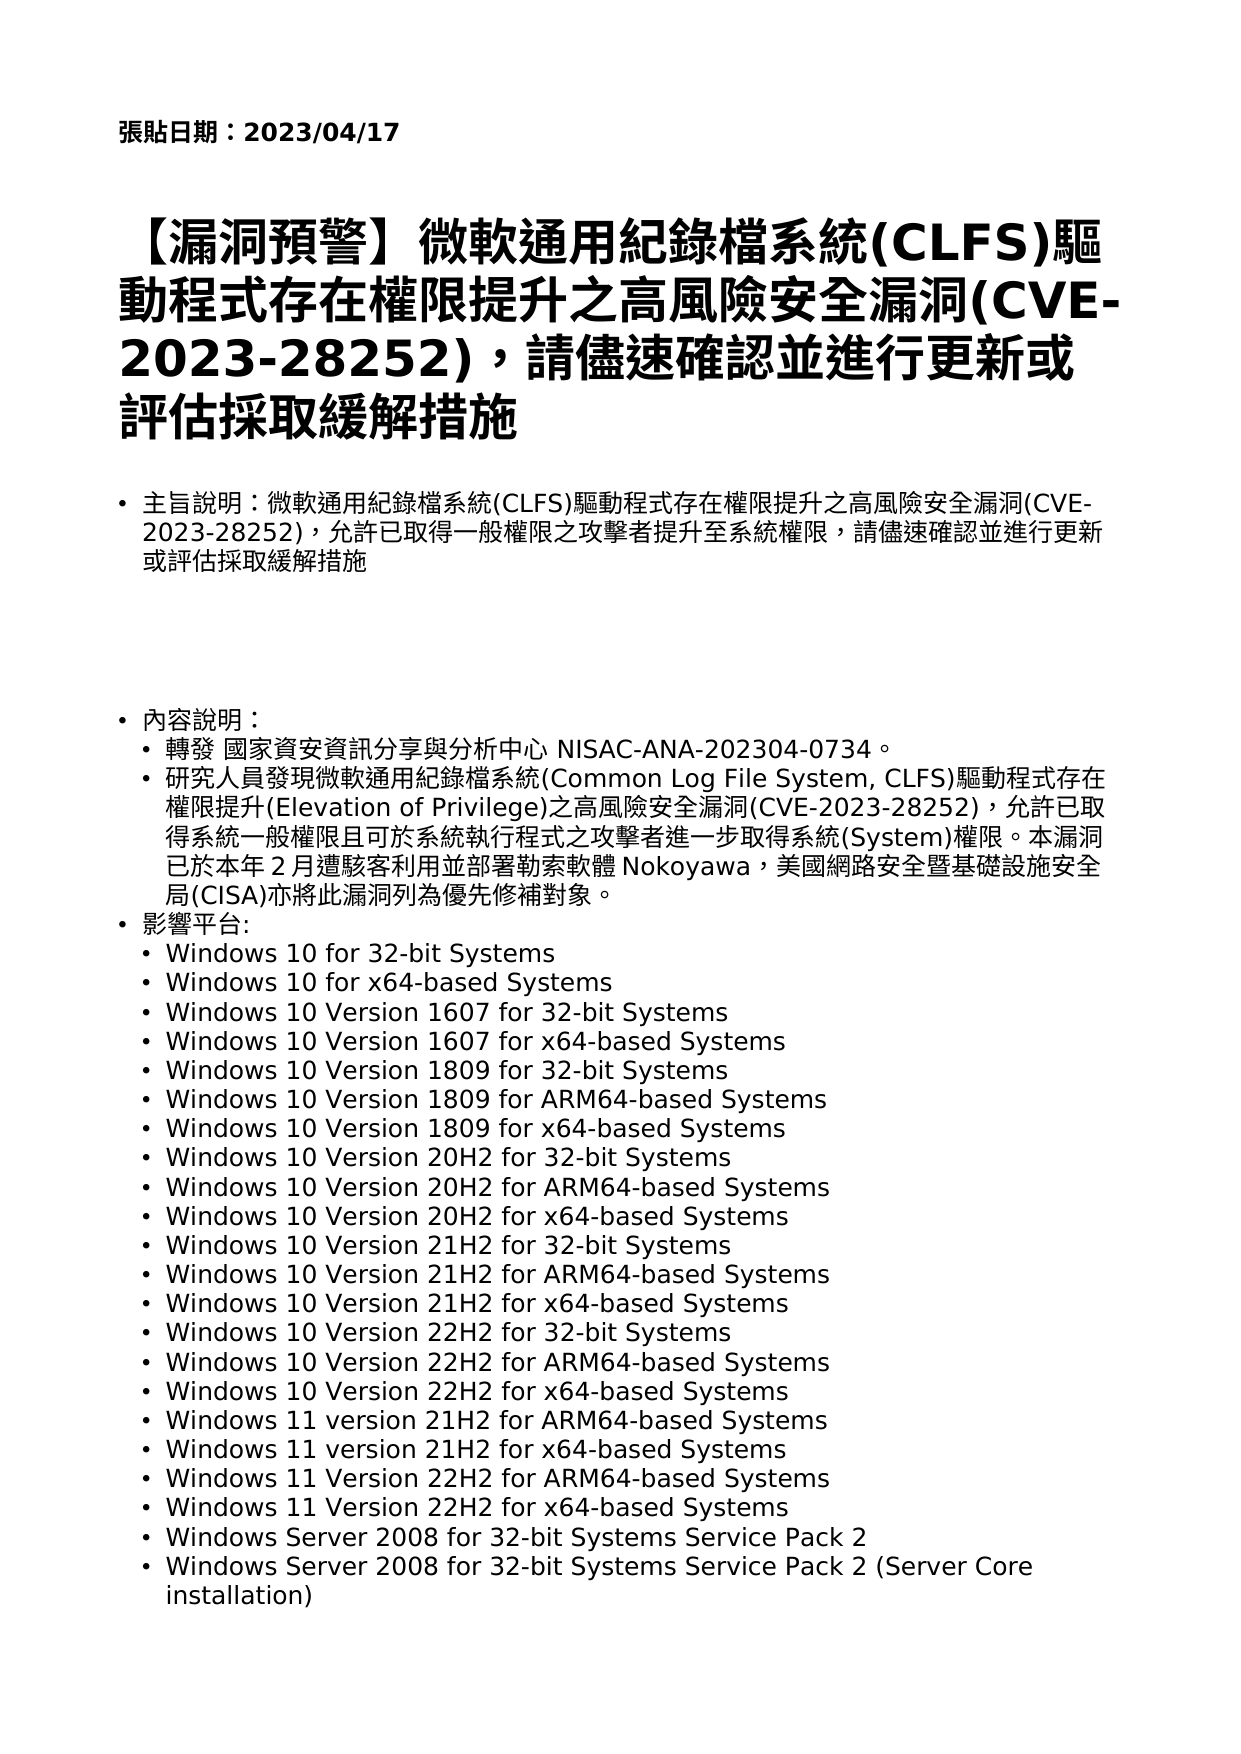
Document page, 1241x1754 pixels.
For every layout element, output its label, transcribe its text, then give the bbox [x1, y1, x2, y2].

subtitle 【漏洞預警】微軟通用紀錄檔系統(CLFS)驅動程式存在權限提升之高風險安全漏洞(CVE-2023-28252)，請儘速確認並進行更新或評估採取緩解措施 [118, 214, 1122, 447]
list Windows 11 Version 22H2 for ARM64-based Systems [142, 1464, 1122, 1494]
list Windows 10 for x64-based Systems [142, 969, 1122, 998]
list Windows 10 Version 22H2 for x64-based Systems [142, 1377, 1122, 1406]
list Windows 10 Version 20H2 for ARM64-based Systems [142, 1173, 1122, 1202]
list Windows 10 Version 20H2 for 32-bit Systems [142, 1144, 1122, 1173]
text 張貼日期：2023/04/17 [118, 118, 1122, 176]
list Windows 11 version 21H2 for x64-based Systems [142, 1435, 1122, 1464]
list Windows 10 Version 21H2 for ARM64-based Systems [142, 1260, 1122, 1289]
list Windows 10 Version 22H2 for ARM64-based Systems [142, 1348, 1122, 1377]
list Windows 10 Version 1607 for x64-based Systems [142, 1027, 1122, 1056]
list Windows 10 Version 1809 for 32-bit Systems [142, 1056, 1122, 1085]
list Windows 10 Version 1809 for ARM64-based Systems [142, 1085, 1122, 1114]
list Windows Server 2008 for 32-bit Systems Service Pack 2 [142, 1523, 1122, 1552]
list 影響平台: [118, 910, 1122, 939]
list Windows 10 Version 21H2 for x64-based Systems [142, 1289, 1122, 1319]
list Windows 10 Version 1607 for 32-bit Systems [142, 998, 1122, 1027]
list Windows 10 Version 20H2 for x64-based Systems [142, 1202, 1122, 1231]
list Windows Server 2008 for 32-bit Systems Service Pack 2 (Server Core installation) [142, 1552, 1122, 1610]
list Windows 10 Version 21H2 for 32-bit Systems [142, 1231, 1122, 1260]
list Windows 11 version 21H2 for ARM64-based Systems [142, 1406, 1122, 1435]
list Windows 10 for 32-bit Systems [142, 939, 1122, 969]
list Windows 10 Version 22H2 for 32-bit Systems [142, 1319, 1122, 1348]
list Windows 11 Version 22H2 for x64-based Systems [142, 1494, 1122, 1523]
list 主旨說明：微軟通用紀錄檔系統(CLFS)驅動程式存在權限提升之高風險安全漏洞(CVE-2023-28252)，允許已取得一般權限之攻擊者提升至系統權限，請儘速確認並進行更新或評估採取緩解措施 [118, 489, 1122, 576]
list 研究人員發現微軟通用紀錄檔系統(Common Log File System, CLFS)驅動程式存在權限提升(Elevation of Privilege)之高風險安全漏洞(CVE-2023-28252)，允許已取得系統一般權限且可於系統執行程式之攻擊者進一步取得系統(System)權限。本漏洞已於本年2月遭駭客利用並部署勒索軟體Nokoyawa，美國網路安全暨基礎設施安全局(CISA)亦將此漏洞列為優先修補對象。 [142, 764, 1122, 910]
list 轉發 國家資安資訊分享與分析中心 NISAC-ANA-202304-0734。 [142, 735, 1122, 764]
list 內容說明： [118, 706, 1122, 735]
list Windows 10 Version 1809 for x64-based Systems [142, 1114, 1122, 1144]
